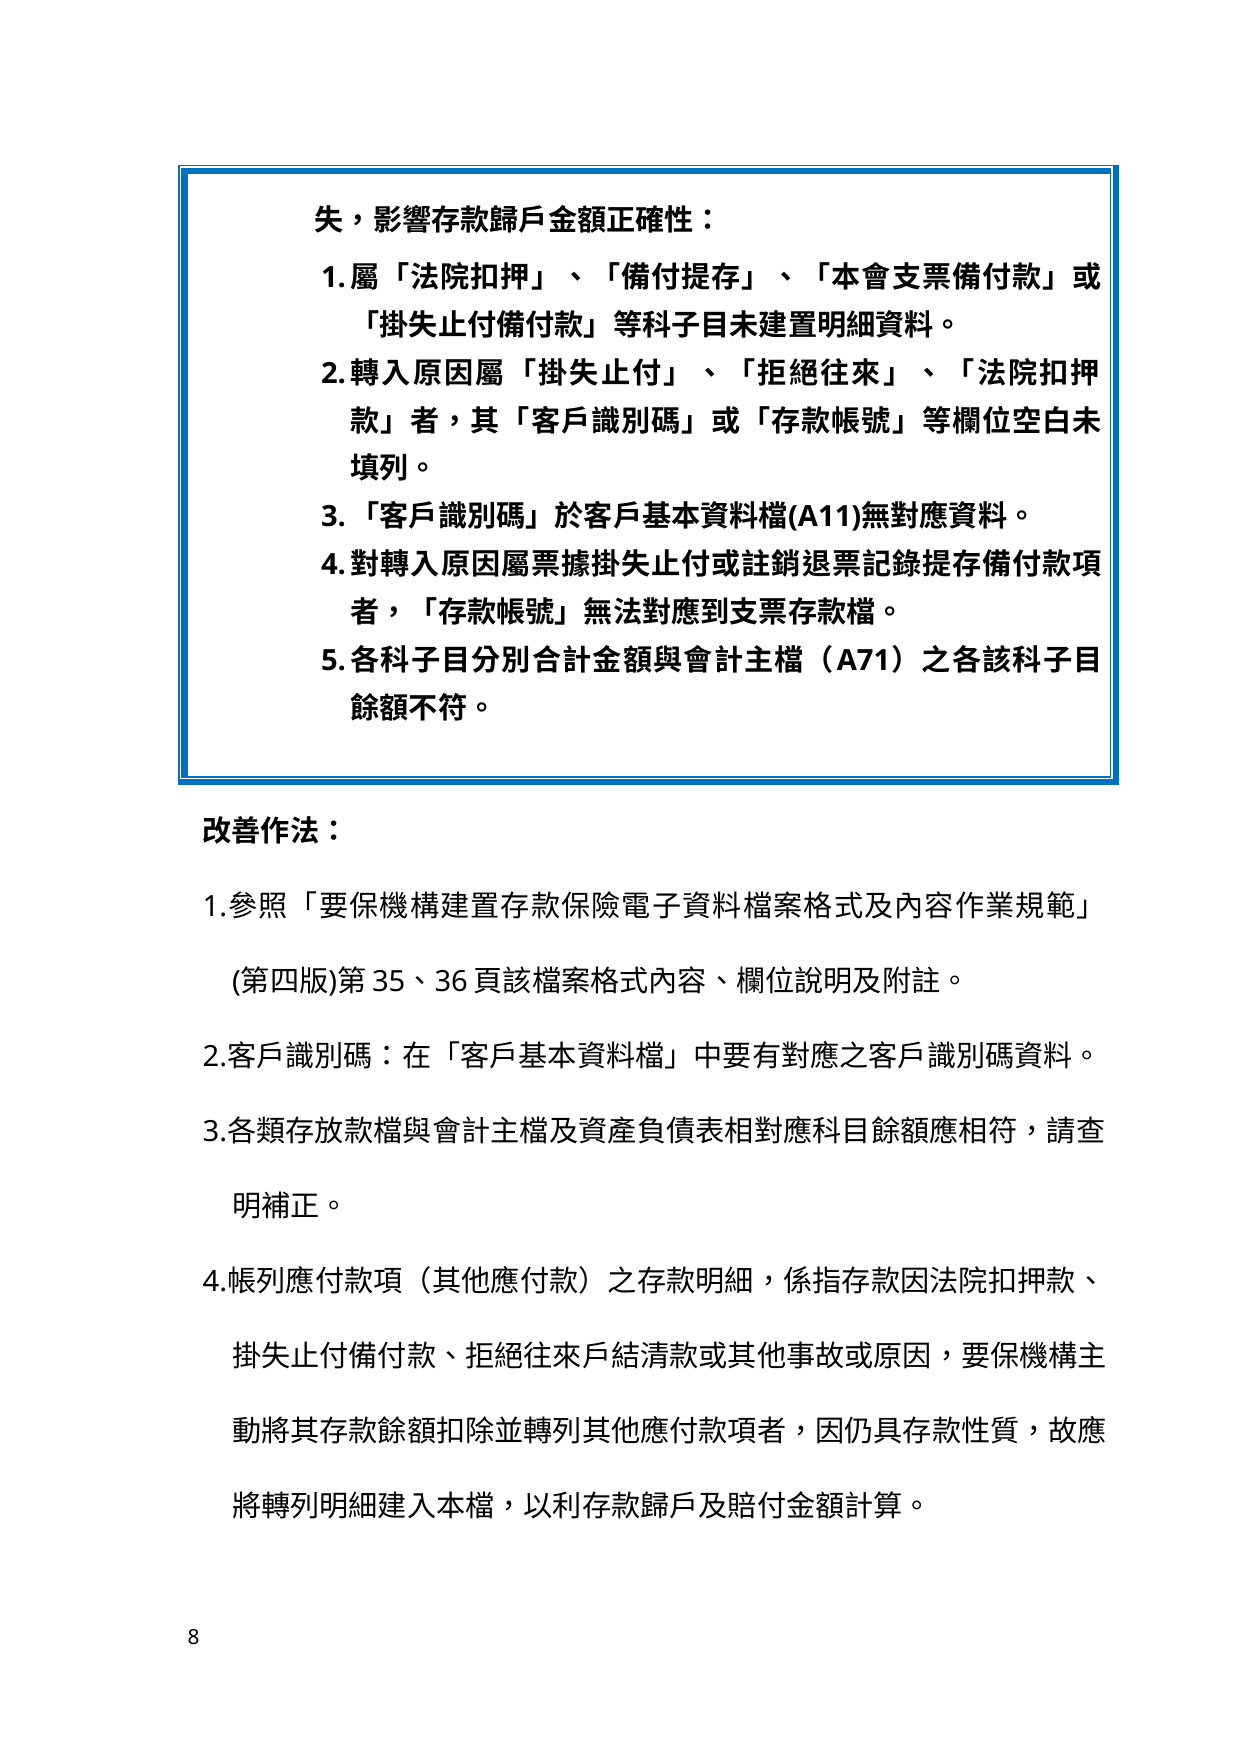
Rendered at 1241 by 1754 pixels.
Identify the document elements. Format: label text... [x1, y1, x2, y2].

text 改善作法： [202, 785, 1107, 860]
text 3.各類存放款檔與會計主檔及資產負債表相對應科目餘額應相符，請查明補正。 [202, 1085, 1107, 1235]
text 2.客戶識別碼：在「客戶基本資料檔」中要有對應之客戶識別碼資料。 [202, 1010, 1107, 1085]
text 1.參照「要保機構建置存款保險電子資料檔案格式及內容作業規範」(第四版)第35、36頁該檔案格式內容、欄位說明及附註。 [202, 860, 1107, 1010]
text 4.帳列應付款項（其他應付款）之存款明細，係指存款因法院扣押款、掛失止付備付款、拒絕往來戶結清款或其他事故或原因，要保機構主動將其存款餘額扣除並轉列其他應付款項者，因仍具存款性質，故應將轉列明細建入本檔，以利存款歸戶及賠付金額計算。 [202, 1235, 1107, 1535]
table_header 失，影響存款歸戶金額正確性： 屬「法院扣押」、「備付提存」、「本會支票備付款」或「掛失止付備付款」等科子目未建置明細資料。 轉入原因屬「掛失止付」、「拒絕往來」、「法院扣押款」者，其「客戶識別碼」或「存款帳號」等欄位空白未填列。 「客戶識別碼」於客戶基本資料檔(A11)無對應資料。 對轉入原因屬票據掛失止付或註銷退票記錄提存備付款項者，「存款帳號」無法對應到支票存款檔。 各科子目分別合計金額與會計主檔（A71）之各該科子目餘額不符。 [188, 174, 1110, 776]
